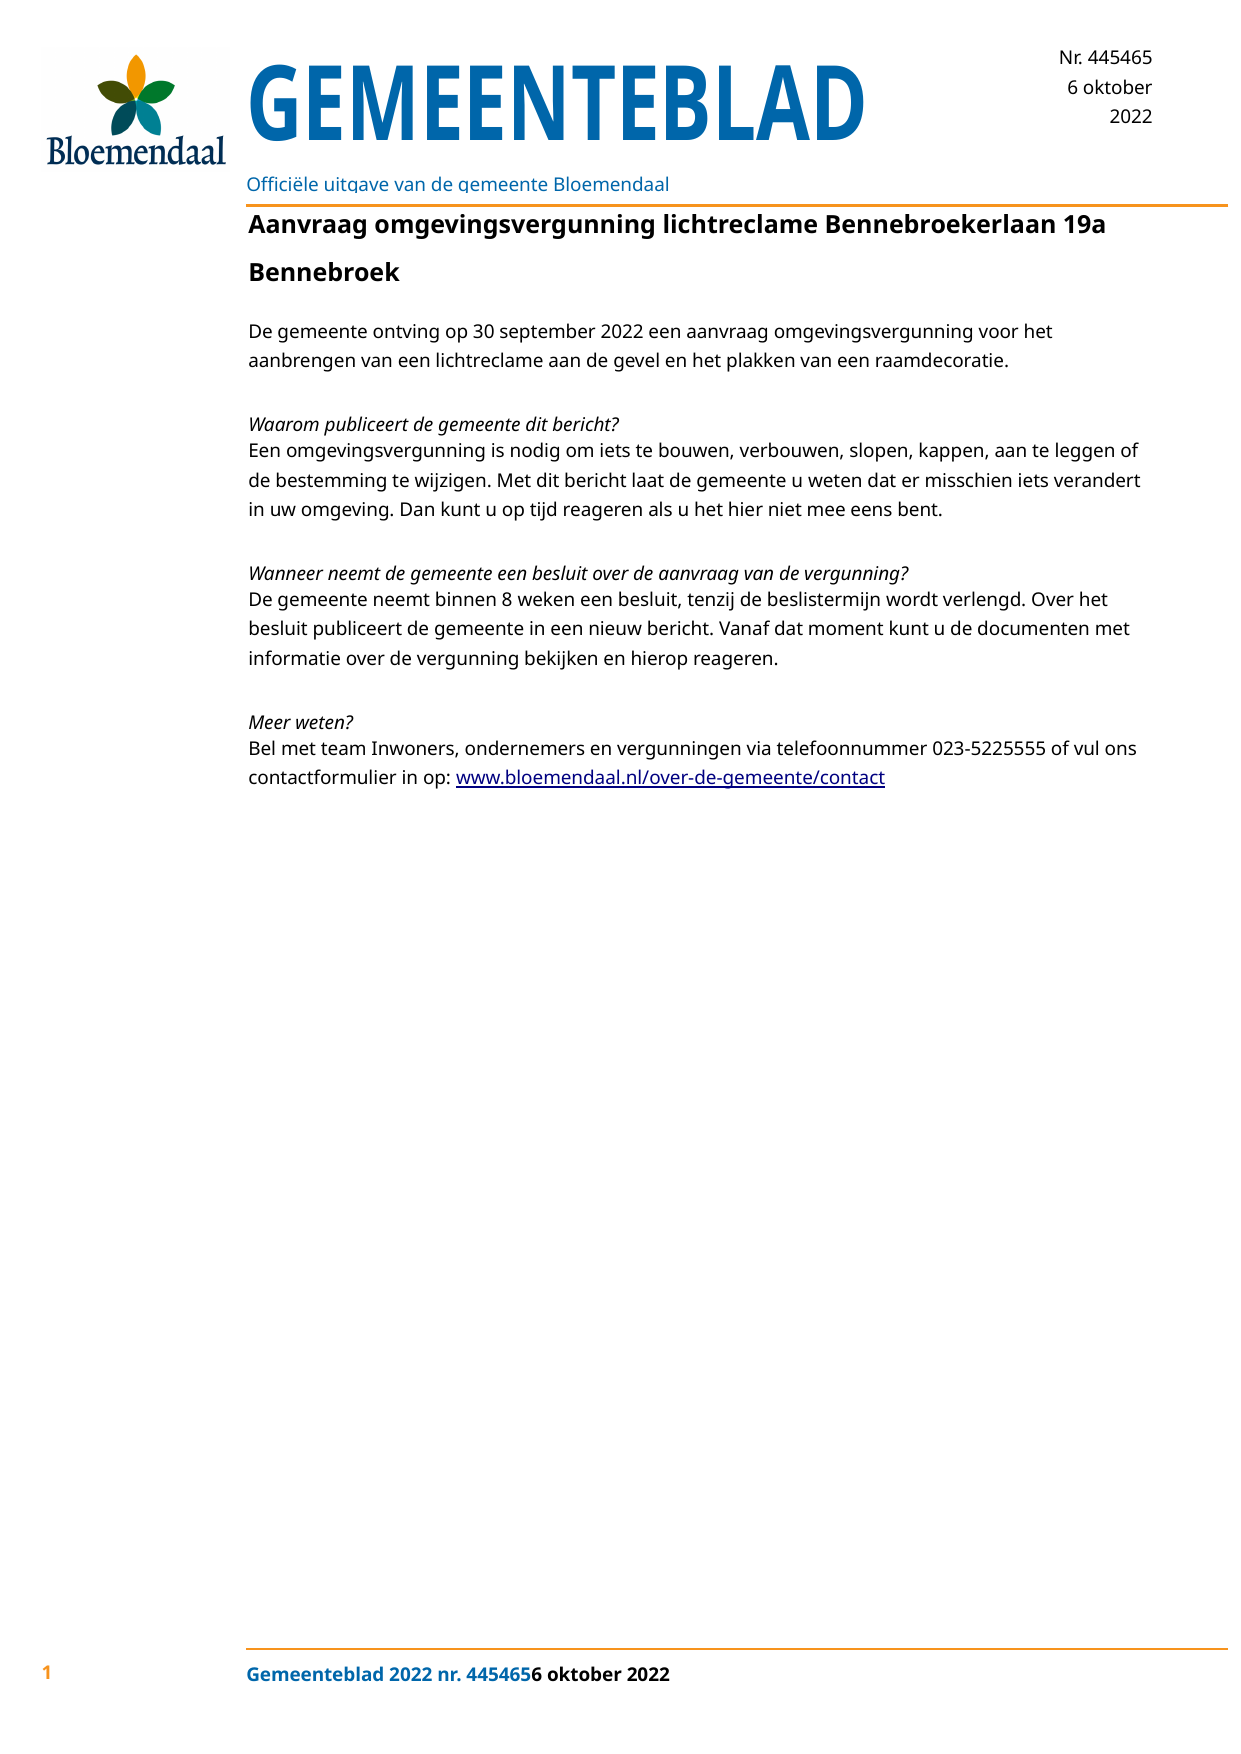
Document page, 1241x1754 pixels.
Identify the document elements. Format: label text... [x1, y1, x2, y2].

text Bel met team Inwoners, ondernemers en vergunningen via telefoonnummer 023-5225555 of vul ons contactformulier in op: www.bloemendaal.nl/over-de-gemeente/contact [248, 735, 1152, 790]
text Wanneer neemt de gemeente een besluit over de aanvraag van de vergunning? [248, 560, 1152, 586]
text De gemeente ontving op 30 september 2022 een aanvraag omgevingsvergunning voor het aanbrengen van een lichtreclame aan de gevel en het plakken van een raamdecoratie. [248, 318, 1152, 373]
text Een omgevingsvergunning is nodig om iets te bouwen, verbouwen, slopen, kappen, aan te leggen of de bestemming te wijzigen. Met dit bericht laat de gemeente u weten dat er misschien iets verandert in uw omgeving. Dan kunt u op tijd reageren als u het hier niet mee eens bent. [248, 437, 1152, 522]
text Aanvraag omgevingsvergunning lichtreclame Bennebroekerlaan 19a Bennebroek [248, 207, 1152, 288]
text De gemeente neemt binnen 8 weken een besluit, tenzij de beslistermijn wordt verlengd. Over het besluit publiceert de gemeente in een nieuw bericht. Vanaf dat moment kunt u de documenten met informatie over de vergunning bekijken en hierop reageren. [248, 586, 1152, 671]
text Waarom publiceert de gemeente dit bericht? [248, 411, 1152, 437]
text Meer weten? [248, 709, 1152, 735]
picture [41, 47, 231, 172]
